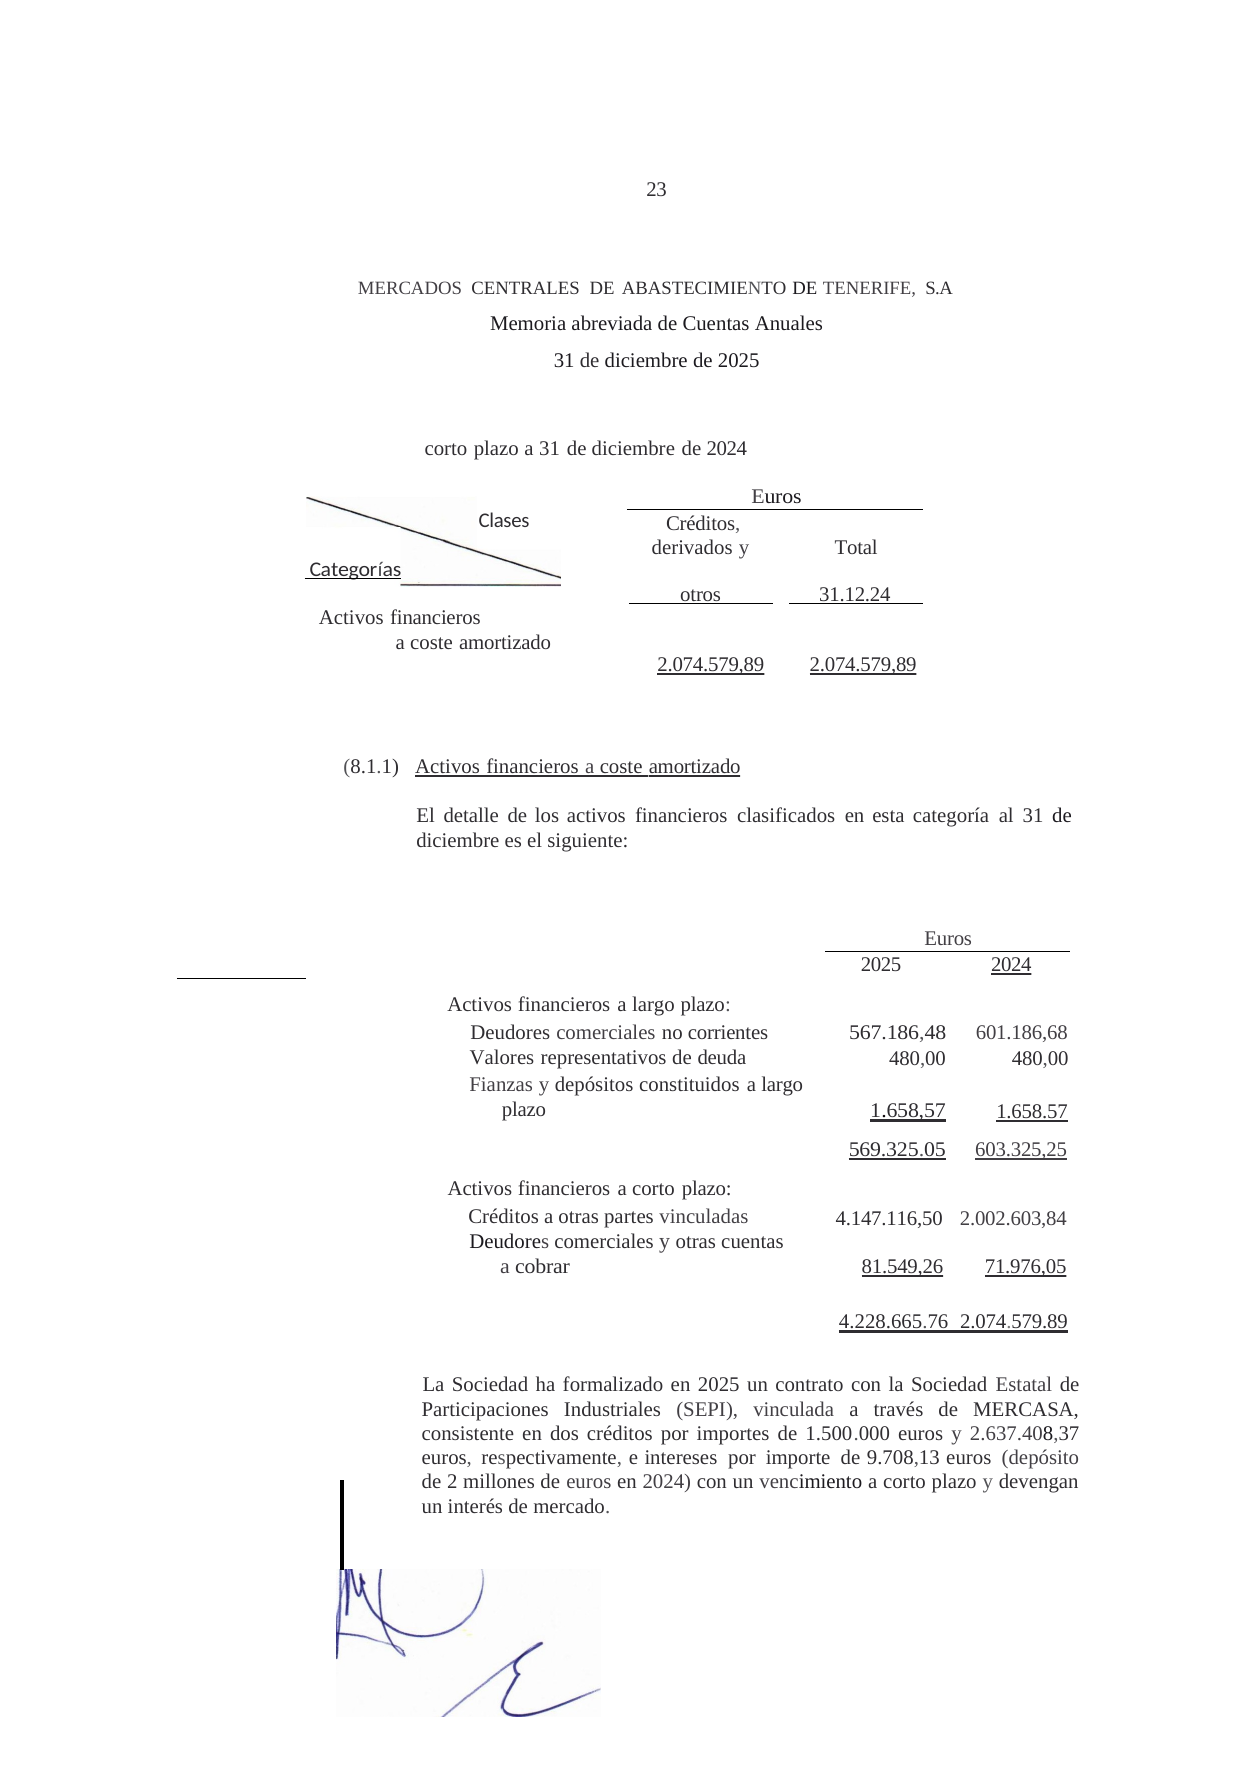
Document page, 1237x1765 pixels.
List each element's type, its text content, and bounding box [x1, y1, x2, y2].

text 31.12.24 [789, 582, 923, 603]
table_cell 71.976,05 [951, 1255, 1073, 1280]
table_cell 1.658.57 [951, 1098, 1073, 1130]
table_cell 480,00 [820, 1046, 951, 1072]
text derivados y Total [561, 535, 1089, 559]
text otros [629, 582, 772, 603]
text 2.074.579,89 [629, 604, 772, 676]
table_header 601.186,68 [951, 1021, 1073, 1046]
table_cell Créditos a otras partes vinculadas Deudores comerciales y otras cuentas [442, 1203, 820, 1255]
table_cell Activos financieros a corto plazo: [442, 1169, 1073, 1203]
table_cell 81.549,26 [820, 1255, 951, 1280]
text 2025 2024 [803, 951, 1089, 976]
table_cell Fianzas y depósitos constituidos a largo [442, 1072, 820, 1098]
text Activos financieros [319, 605, 554, 629]
text 4.228.665.76 2.074.579.89 [177, 1309, 1068, 1333]
table_cell [951, 1072, 1073, 1098]
table_cell Valores representativos de deuda [442, 1046, 820, 1072]
text La Sociedad ha formalizado en 2025 un contrato con la Sociedad Estatal de Participaciones Industriales (SEPI), vinculada a través de MERCASA, consistente en dos créditos por importes de 1.500.000 euros y 2.637.408,37 euros, respectivamente, e intereses por importe de 9.708,13 euros (depósito de 2 millones de euros en 2024) con un vencimiento a corto plazo y devengan un interés de mercado. [421, 1372, 1079, 1518]
table_cell a cobrar [442, 1255, 820, 1280]
text a coste amortizado [395, 629, 554, 654]
text Créditos, [561, 509, 1089, 534]
table_cell 4.147.116,50 [820, 1203, 951, 1255]
table_cell 480,00 [951, 1046, 1073, 1072]
table_cell 603.325,25 [951, 1130, 1073, 1169]
text MERCADOS CENTRALES DE ABASTECIMIENTO DE TENERIFE, S.A [222, 277, 1089, 298]
table_cell plazo [442, 1098, 820, 1130]
table_header 567.186,48 [820, 1021, 951, 1046]
text Euros [463, 484, 1089, 508]
text El detalle de los activos financieros clasificados en esta categoría al 31 de diciembre es el siguiente: [416, 803, 1085, 852]
text corto plazo a 31 de diciembre de 2024 [424, 436, 1089, 460]
text 2.074.579,89 [789, 604, 923, 676]
table_cell 1.658,57 [820, 1098, 951, 1130]
text Activos financieros a largo plazo: [447, 992, 1089, 1016]
table_header Deudores comerciales no corrientes [442, 1021, 820, 1046]
text Memoria abreviada de Cuentas Anuales 31 de diciembre de 2025 [485, 311, 828, 372]
table_cell 2.002.603,84 [951, 1203, 1073, 1255]
text (8.1.1) Activos financieros a coste amortizado [343, 754, 1089, 778]
table_cell [820, 1072, 951, 1098]
text Euros [807, 926, 1089, 950]
table_cell [442, 1130, 820, 1169]
table_cell 569.325.05 [820, 1130, 951, 1169]
